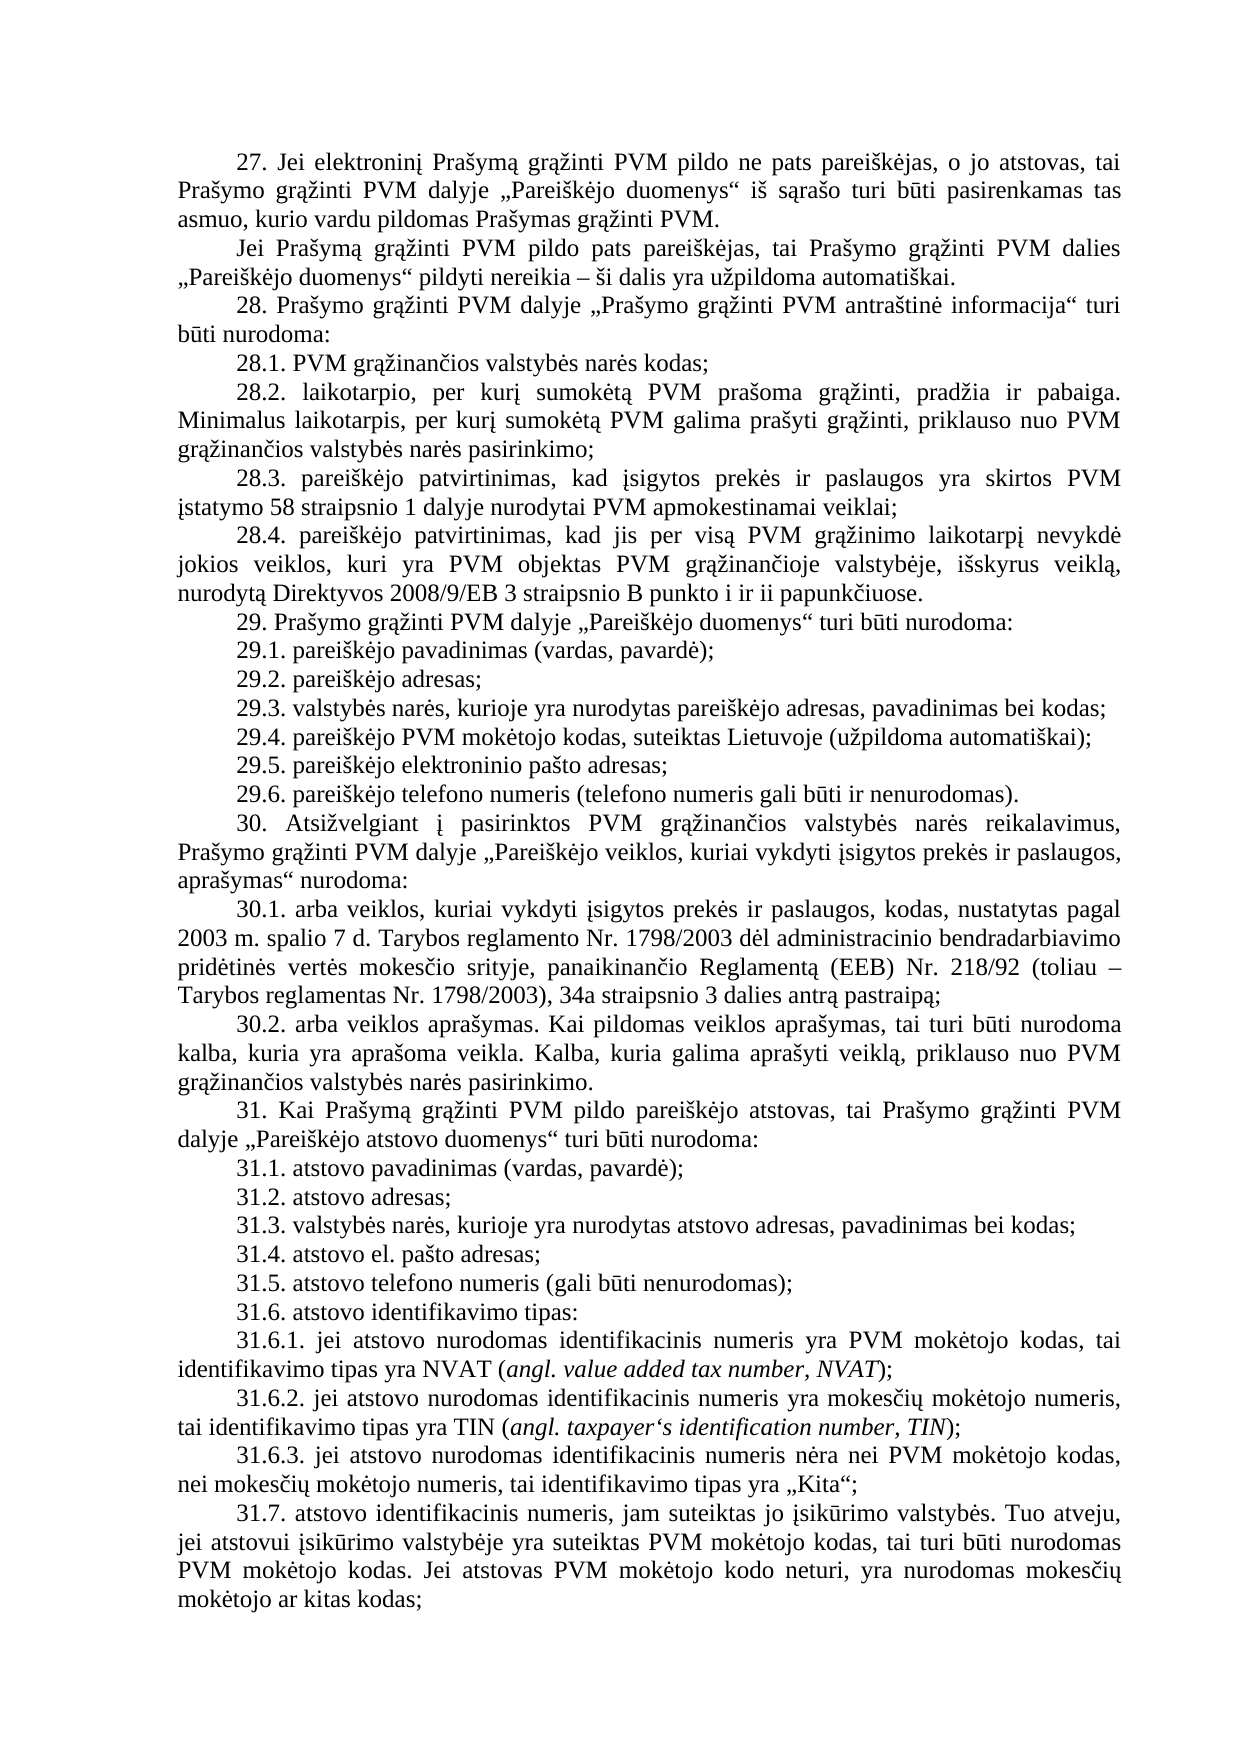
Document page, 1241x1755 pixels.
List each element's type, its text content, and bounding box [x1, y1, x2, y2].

text 31.2. atstovo adresas; [177, 1182, 1122, 1211]
text 31.6.3. jei atstovo nurodomas identifikacinis numeris nėra nei PVM mokėtojo kodas, nei mokesčių mokėtojo numeris, tai identifikavimo tipas yra „Kita“; [177, 1441, 1122, 1498]
text 28.2. laikotarpio, per kurį sumokėtą PVM prašoma grąžinti, pradžia ir pabaiga. Minimalus laikotarpis, per kurį sumokėtą PVM galima prašyti grąžinti, priklauso nuo PVM grąžinančios valstybės narės pasirinkimo; [177, 377, 1122, 463]
text 31.6. atstovo identifikavimo tipas: [177, 1297, 1122, 1326]
text 31.7. atstovo identifikacinis numeris, jam suteiktas jo įsikūrimo valstybės. Tuo atveju, jei atstovui įsikūrimo valstybėje yra suteiktas PVM mokėtojo kodas, tai turi būti nurodomas PVM mokėtojo kodas. Jei atstovas PVM mokėtojo kodo neturi, yra nurodomas mokesčių mokėtojo ar kitas kodas; [177, 1498, 1122, 1613]
text 31.1. atstovo pavadinimas (vardas, pavardė); [177, 1153, 1122, 1182]
text 29.2. pareiškėjo adresas; [177, 664, 1122, 693]
text 31. Kai Prašymą grąžinti PVM pildo pareiškėjo atstovas, tai Prašymo grąžinti PVM dalyje „Pareiškėjo atstovo duomenys“ turi būti nurodoma: [177, 1096, 1122, 1153]
text 28.4. pareiškėjo patvirtinimas, kad jis per visą PVM grąžinimo laikotarpį nevykdė jokios veiklos, kuri yra PVM objektas PVM grąžinančioje valstybėje, išskyrus veiklą, nurodytą Direktyvos 2008/9/EB 3 straipsnio B punkto i ir ii papunkčiuose. [177, 521, 1122, 607]
text 28.1. PVM grąžinančios valstybės narės kodas; [177, 348, 1122, 377]
text 31.5. atstovo telefono numeris (gali būti nenurodomas); [177, 1268, 1122, 1297]
text 29. Prašymo grąžinti PVM dalyje „Pareiškėjo duomenys“ turi būti nurodoma: [177, 607, 1122, 636]
text 31.3. valstybės narės, kurioje yra nurodytas atstovo adresas, pavadinimas bei kodas; [177, 1211, 1122, 1239]
text 29.5. pareiškėjo elektroninio pašto adresas; [177, 751, 1122, 779]
text 29.4. pareiškėjo PVM mokėtojo kodas, suteiktas Lietuvoje (užpildoma automatiškai); [177, 722, 1122, 751]
text 30.2. arba veiklos aprašymas. Kai pildomas veiklos aprašymas, tai turi būti nurodoma kalba, kuria yra aprašoma veikla. Kalba, kuria galima aprašyti veiklą, priklauso nuo PVM grąžinančios valstybės narės pasirinkimo. [177, 1009, 1122, 1096]
text 29.1. pareiškėjo pavadinimas (vardas, pavardė); [177, 636, 1122, 664]
text 31.6.2. jei atstovo nurodomas identifikacinis numeris yra mokesčių mokėtojo numeris, tai identifikavimo tipas yra TIN (angl. taxpayer‘s identification number, TIN); [177, 1383, 1122, 1441]
text Jei Prašymą grąžinti PVM pildo pats pareiškėjas, tai Prašymo grąžinti PVM dalies „Pareiškėjo duomenys“ pildyti nereikia – ši dalis yra užpildoma automatiškai. [177, 233, 1122, 291]
text 27. Jei elektroninį Prašymą grąžinti PVM pildo ne pats pareiškėjas, o jo atstovas, tai Prašymo grąžinti PVM dalyje „Pareiškėjo duomenys“ iš sąrašo turi būti pasirenkamas tas asmuo, kurio vardu pildomas Prašymas grąžinti PVM. [177, 147, 1122, 233]
text 31.6.1. jei atstovo nurodomas identifikacinis numeris yra PVM mokėtojo kodas, tai identifikavimo tipas yra NVAT (angl. value added tax number, NVAT); [177, 1326, 1122, 1383]
text 28. Prašymo grąžinti PVM dalyje „Prašymo grąžinti PVM antraštinė informacija“ turi būti nurodoma: [177, 291, 1122, 348]
text 31.4. atstovo el. pašto adresas; [177, 1239, 1122, 1268]
text 30. Atsižvelgiant į pasirinktos PVM grąžinančios valstybės narės reikalavimus, Prašymo grąžinti PVM dalyje „Pareiškėjo veiklos, kuriai vykdyti įsigytos prekės ir paslaugos, aprašymas“ nurodoma: [177, 808, 1122, 894]
text 29.3. valstybės narės, kurioje yra nurodytas pareiškėjo adresas, pavadinimas bei kodas; [177, 693, 1122, 722]
text 29.6. pareiškėjo telefono numeris (telefono numeris gali būti ir nenurodomas). [177, 779, 1122, 808]
text 30.1. arba veiklos, kuriai vykdyti įsigytos prekės ir paslaugos, kodas, nustatytas pagal 2003 m. spalio 7 d. Tarybos reglamento Nr. 1798/2003 dėl administracinio bendradarbiavimo pridėtinės vertės mokesčio srityje, panaikinančio Reglamentą (EEB) Nr. 218/92 (toliau – Tarybos reglamentas Nr. 1798/2003), 34a straipsnio 3 dalies antrą pastraipą; [177, 894, 1122, 1009]
text 28.3. pareiškėjo patvirtinimas, kad įsigytos prekės ir paslaugos yra skirtos PVM įstatymo 58 straipsnio 1 dalyje nurodytai PVM apmokestinamai veiklai; [177, 463, 1122, 521]
